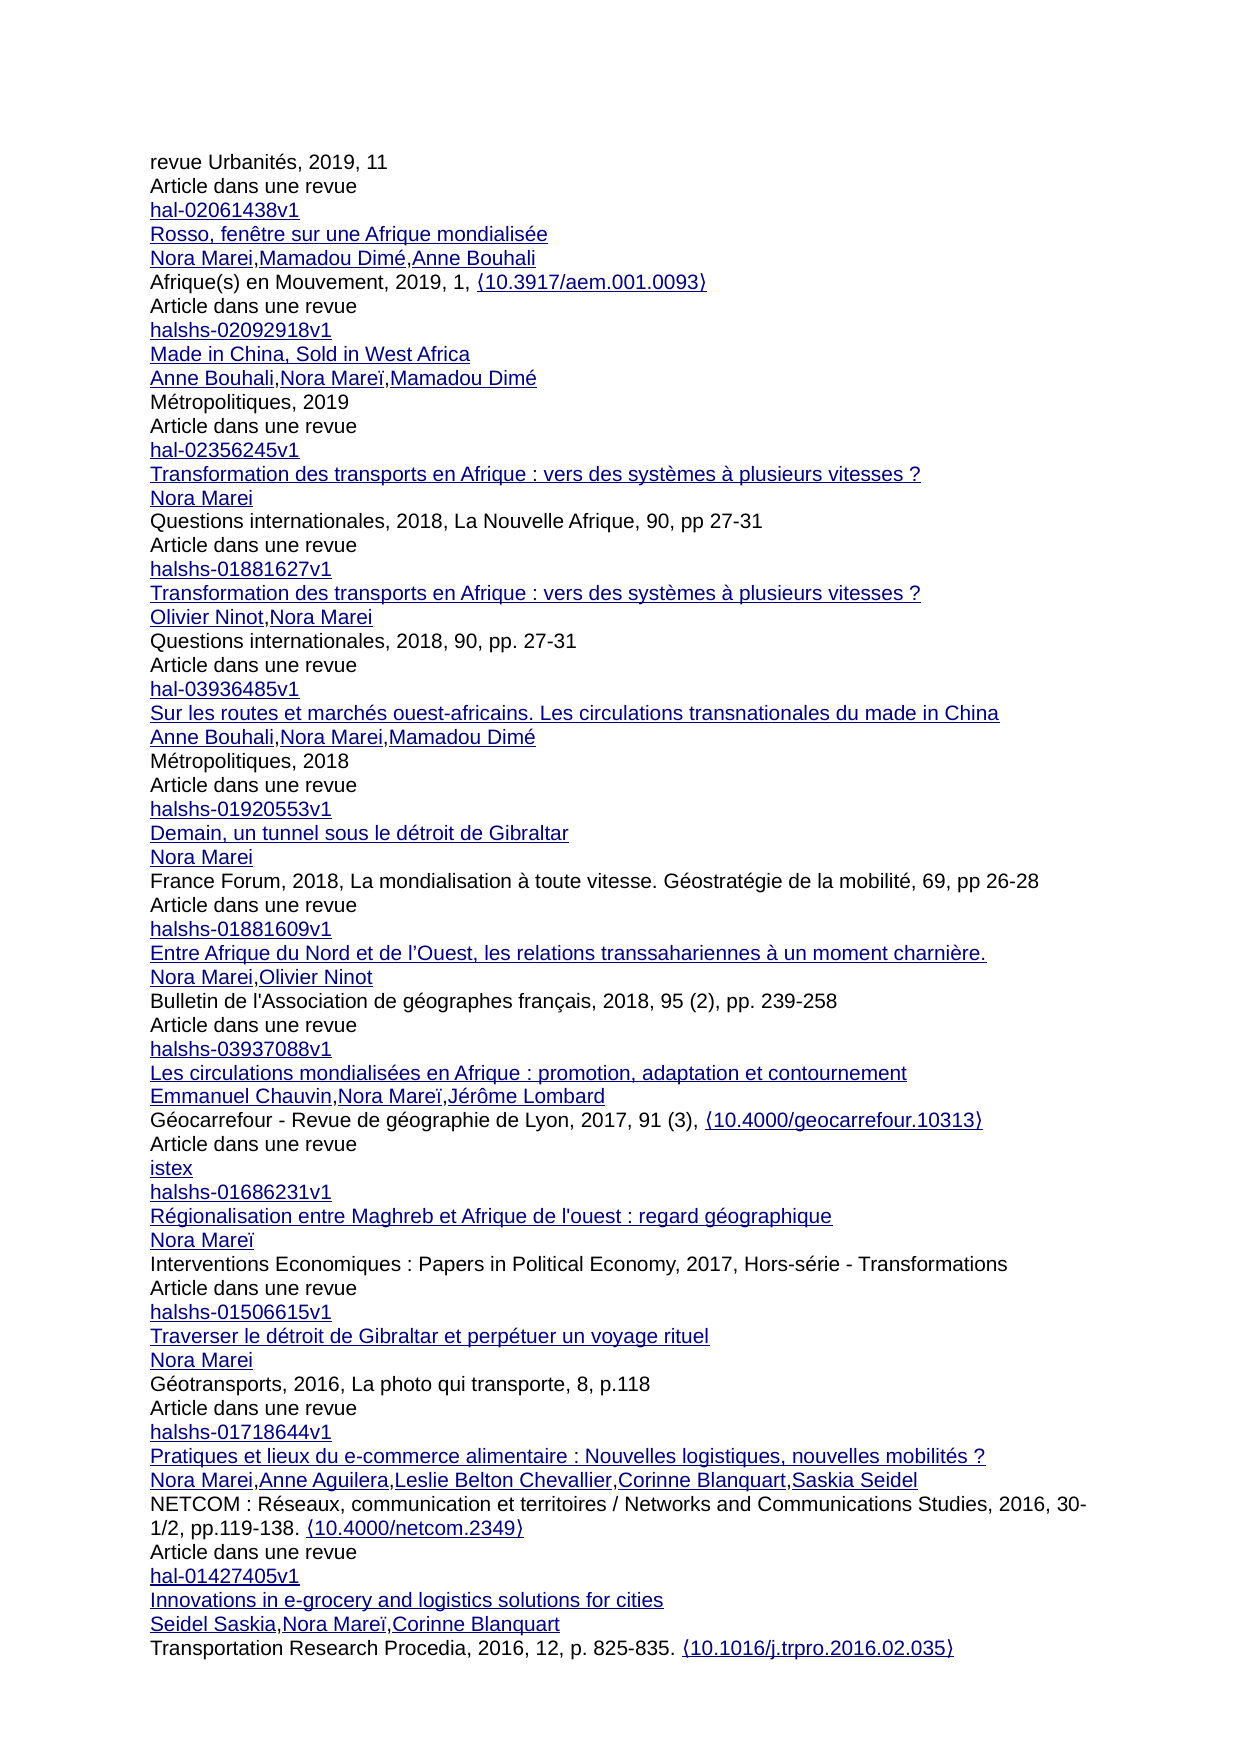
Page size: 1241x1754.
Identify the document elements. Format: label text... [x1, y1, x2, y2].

table_cell Pratiques et lieux du e-commerce alimentaire : Nouvelles logistiques, nouvelles mobilités ? Nora Marei,Anne Aguilera,Leslie Belton Chevallier,Corinne Blanquart,Saskia Seidel NETCOM : Réseaux, communication et territoires / Networks and Communications Studies, 2016, 30-1/2, pp.119-138. ⟨10.4000/netcom.2349⟩ Article dans une revue hal-01427405v1 [150, 1444, 1090, 1587]
table_cell Transformation des transports en Afrique : vers des systèmes à plusieurs vitesses ? Olivier Ninot,Nora Marei Questions internationales, 2018, 90, pp. 27-31 Article dans une revue hal-03936485v1 [150, 581, 1090, 701]
table_cell Transformation des transports en Afrique : vers des systèmes à plusieurs vitesses ? Nora Marei Questions internationales, 2018, La Nouvelle Afrique, 90, pp 27-31 Article dans une revue halshs-01881627v1 [150, 461, 1090, 581]
table_cell revue Urbanités, 2019, 11 Article dans une revue hal-02061438v1 [150, 150, 1090, 222]
table_cell Made in China, Sold in West Africa Anne Bouhali,Nora Mareï,Mamadou Dimé Métropolitiques, 2019 Article dans une revue hal-02356245v1 [150, 342, 1090, 461]
table_cell Innovations in e-grocery and logistics solutions for cities Seidel Saskia,Nora Mareï,Corinne Blanquart Transportation Research Procedia, 2016, 12, p. 825-835. ⟨10.1016/j.trpro.2016.02.035⟩ [150, 1588, 1090, 1659]
table_cell Régionalisation entre Maghreb et Afrique de l'ouest : regard géographique Nora Mareï Interventions Economiques : Papers in Political Economy, 2017, Hors-série - Transformations Article dans une revue halshs-01506615v1 [150, 1204, 1090, 1324]
table_cell Rosso, fenêtre sur une Afrique mondialisée Nora Marei,Mamadou Dimé,Anne Bouhali Afrique(s) en Mouvement, 2019, 1, ⟨10.3917/aem.001.0093⟩ Article dans une revue halshs-02092918v1 [150, 222, 1090, 342]
table_cell Les circulations mondialisées en Afrique : promotion, adaptation et contournement Emmanuel Chauvin,Nora Mareï,Jérôme Lombard Géocarrefour - Revue de géographie de Lyon, 2017, 91 (3), ⟨10.4000/geocarrefour.10313⟩ Article dans une revue istex halshs-01686231v1 [150, 1060, 1090, 1204]
table_cell Traverser le détroit de Gibraltar et perpétuer un voyage rituel Nora Marei Géotransports, 2016, La photo qui transporte, 8, p.118 Article dans une revue halshs-01718644v1 [150, 1324, 1090, 1444]
table_cell Sur les routes et marchés ouest-africains. Les circulations transnationales du made in China Anne Bouhali,Nora Marei,Mamadou Dimé Métropolitiques, 2018 Article dans une revue halshs-01920553v1 [150, 701, 1090, 821]
table_cell Demain, un tunnel sous le détroit de Gibraltar Nora Marei France Forum, 2018, La mondialisation à toute vitesse. Géostratégie de la mobilité, 69, pp 26-28 Article dans une revue halshs-01881609v1 [150, 821, 1090, 941]
table_cell Entre Afrique du Nord et de l’Ouest, les relations transsahariennes à un moment charnière. Nora Marei,Olivier Ninot Bulletin de l'Association de géographes français, 2018, 95 (2), pp. 239-258 Article dans une revue halshs-03937088v1 [150, 941, 1090, 1060]
